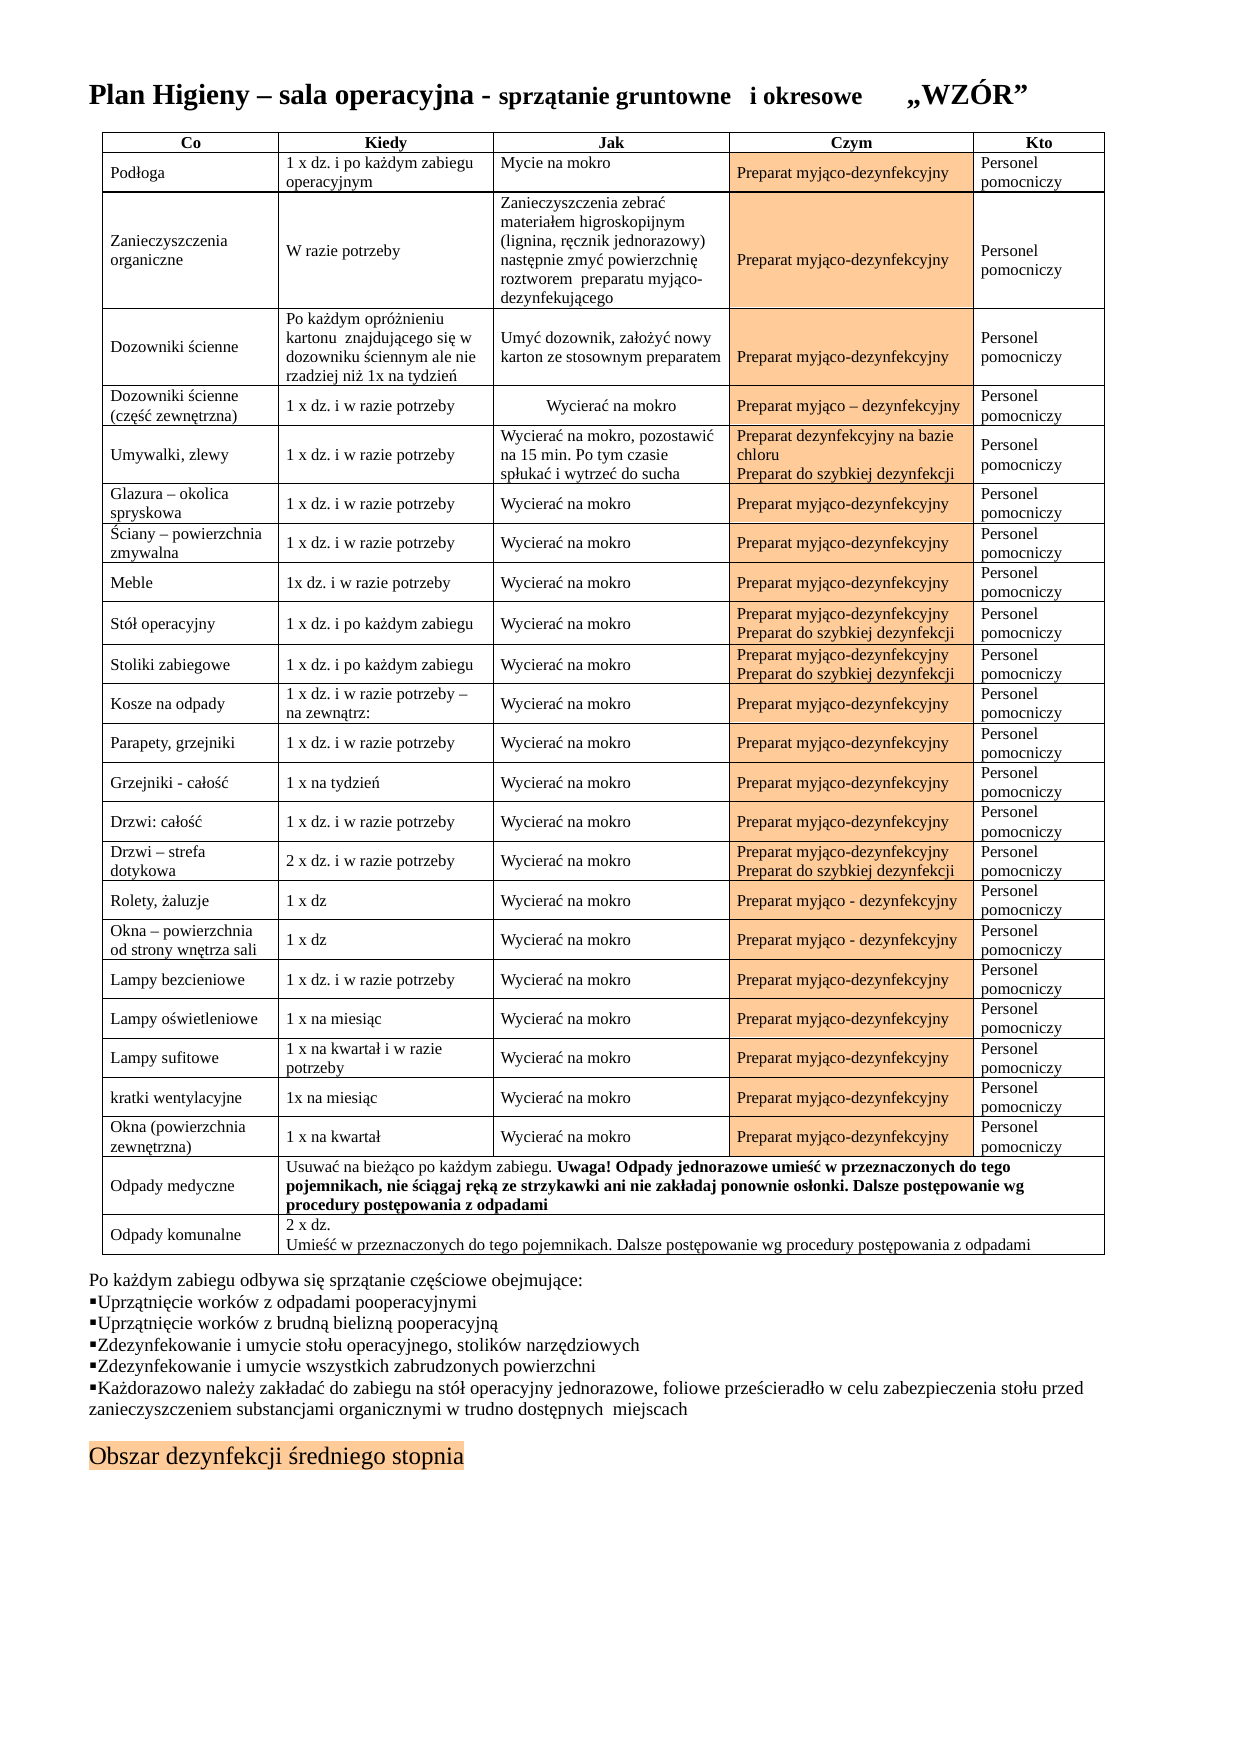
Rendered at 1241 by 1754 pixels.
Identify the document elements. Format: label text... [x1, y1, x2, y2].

table_cell 2 x dz. i w razie potrzeby [279, 842, 493, 880]
table_cell Preparat myjąco-dezynfekcyjny [730, 484, 973, 522]
table_cell Grzejniki - całość [103, 763, 278, 801]
table_cell 1 x dz. i w razie potrzeby [279, 426, 493, 483]
table_cell Personel pomocniczy [974, 1078, 1104, 1116]
table_cell 1 x na miesiąc [279, 999, 493, 1037]
table_cell Personel pomocniczy [974, 524, 1104, 562]
table_cell Personel pomocniczy [974, 684, 1104, 722]
table_cell Drzwi – strefa dotykowa [103, 842, 278, 880]
table_cell Preparat myjąco – dezynfekcyjny [730, 386, 973, 424]
table_cell Preparat myjąco-dezynfekcyjny Preparat do szybkiej dezynfekcji [730, 645, 973, 683]
table_cell Personel pomocniczy [974, 842, 1104, 880]
table_cell Wycierać na mokro [494, 563, 729, 601]
table_cell Preparat myjąco-dezynfekcyjny [730, 724, 973, 762]
table_cell Preparat myjąco-dezynfekcyjny Preparat do szybkiej dezynfekcji [730, 602, 973, 644]
table_cell Odpady komunalne [103, 1215, 278, 1253]
table_cell Wycierać na mokro [494, 524, 729, 562]
table_cell Personel pomocniczy [974, 960, 1104, 998]
table_cell Preparat myjąco-dezynfekcyjny [730, 1039, 973, 1077]
table_cell Kosze na odpady [103, 684, 278, 722]
table_cell 1x na miesiąc [279, 1078, 493, 1116]
table_header Czym [730, 133, 973, 152]
text Obszar dezynfekcji średniego stopnia [88, 1441, 1152, 1470]
table_cell Personel pomocniczy [974, 881, 1104, 919]
table_cell Preparat myjąco-dezynfekcyjny [730, 309, 973, 385]
table_cell Personel pomocniczy [974, 309, 1104, 385]
table_cell Personel pomocniczy [974, 563, 1104, 601]
table_cell Wycierać na mokro [494, 386, 729, 424]
table_cell Stół operacyjny [103, 602, 278, 644]
table_cell Preparat dezynfekcyjny na bazie chloru Preparat do szybkiej dezynfekcji [730, 426, 973, 483]
table_cell 1 x dz [279, 920, 493, 959]
table_cell Personel pomocniczy [974, 153, 1104, 191]
table_cell Meble [103, 563, 278, 601]
table_cell Preparat myjąco - dezynfekcyjny [730, 920, 973, 959]
table_cell Lampy sufitowe [103, 1039, 278, 1077]
table_cell Okna – powierzchnia od strony wnętrza sali [103, 920, 278, 959]
table_cell 1 x dz. i w razie potrzeby [279, 960, 493, 998]
table_cell Preparat myjąco-dezynfekcyjny [730, 1117, 973, 1156]
table_cell W razie potrzeby [279, 193, 493, 307]
table_cell Wycierać na mokro [494, 724, 729, 762]
table_header Co [103, 133, 278, 152]
table_cell 1 x dz. i w razie potrzeby – na zewnątrz: [279, 684, 493, 722]
table_header Kto [974, 133, 1104, 152]
table_cell Drzwi: całość [103, 802, 278, 841]
table_cell Preparat myjąco-dezynfekcyjny [730, 684, 973, 722]
table_cell Personel pomocniczy [974, 426, 1104, 483]
list Uprzątnięcie worków z brudną bielizną pooperacyjną [88, 1312, 1152, 1334]
list Zdezynfekowanie i umycie stołu operacyjnego, stolików narzędziowych [88, 1334, 1152, 1355]
table_header Jak [494, 133, 729, 152]
table_cell 1 x dz. i w razie potrzeby [279, 386, 493, 424]
table_cell 2 x dz. Umieść w przeznaczonych do tego pojemnikach. Dalsze postępowanie wg procedury postępowania z odpadami [279, 1215, 1104, 1253]
table_cell 1 x dz [279, 881, 493, 919]
table_cell Preparat myjąco-dezynfekcyjny [730, 563, 973, 601]
table_cell Personel pomocniczy [974, 1039, 1104, 1077]
table_cell 1 x na kwartał [279, 1117, 493, 1156]
list Zdezynfekowanie i umycie wszystkich zabrudzonych powierzchni [88, 1355, 1152, 1377]
table_cell Personel pomocniczy [974, 724, 1104, 762]
table_cell Umywalki, zlewy [103, 426, 278, 483]
table_cell 1 x dz. i w razie potrzeby [279, 802, 493, 841]
table_cell Preparat myjąco-dezynfekcyjny [730, 193, 973, 307]
table_cell Personel pomocniczy [974, 802, 1104, 841]
table_cell 1 x dz. i po każdym zabiegu [279, 645, 493, 683]
table_cell Zanieczyszczenia organiczne [103, 193, 278, 307]
table_cell Dozowniki ścienne (część zewnętrzna) [103, 386, 278, 424]
table_cell Personel pomocniczy [974, 602, 1104, 644]
table_cell 1 x dz. i w razie potrzeby [279, 484, 493, 522]
table_cell Usuwać na bieżąco po każdym zabiegu. Uwaga! Odpady jednorazowe umieść w przeznaczonych do tego pojemnikach, nie ściągaj ręką ze strzykawki ani nie zakładaj ponownie osłonki. Dalsze postępowanie wg procedury postępowania z odpadami [279, 1157, 1104, 1214]
text Po każdym zabiegu odbywa się sprzątanie częściowe obejmujące: [88, 1269, 1152, 1291]
text Plan Higieny – sala operacyjna - sprzątanie gruntowne i okresowe „WZÓR” [88, 77, 1152, 110]
table_cell Personel pomocniczy [974, 484, 1104, 522]
table_cell 1 x dz. i w razie potrzeby [279, 724, 493, 762]
table_cell Preparat myjąco-dezynfekcyjny [730, 1078, 973, 1116]
list Każdorazowo należy zakładać do zabiegu na stół operacyjny jednorazowe, foliowe prześcieradło w celu zabezpieczenia stołu przed zanieczyszczeniem substancjami organicznymi w trudno dostępnych miejscach [88, 1377, 1152, 1420]
table_cell Po każdym opróżnieniu kartonu znajdującego się w dozowniku ściennym ale nie rzadziej niż 1x na tydzień [279, 309, 493, 385]
table_cell Mycie na mokro [494, 153, 729, 191]
table_cell Rolety, żaluzje [103, 881, 278, 919]
table_cell Wycierać na mokro [494, 920, 729, 959]
table_cell Preparat myjąco-dezynfekcyjny [730, 763, 973, 801]
table_cell Wycierać na mokro, pozostawić na 15 min. Po tym czasie spłukać i wytrzeć do sucha [494, 426, 729, 483]
table_cell Glazura – okolica spryskowa [103, 484, 278, 522]
table_cell 1 x na kwartał i w razie potrzeby [279, 1039, 493, 1077]
table_cell Ściany – powierzchnia zmywalna [103, 524, 278, 562]
table_cell Preparat myjąco - dezynfekcyjny [730, 881, 973, 919]
table_cell Wycierać na mokro [494, 960, 729, 998]
table_cell Personel pomocniczy [974, 645, 1104, 683]
table_cell Wycierać na mokro [494, 842, 729, 880]
table_cell Wycierać na mokro [494, 602, 729, 644]
table_cell Odpady medyczne [103, 1157, 278, 1214]
table_cell Personel pomocniczy [974, 193, 1104, 307]
table_cell Parapety, grzejniki [103, 724, 278, 762]
table_cell 1x dz. i w razie potrzeby [279, 563, 493, 601]
table_cell Personel pomocniczy [974, 999, 1104, 1037]
table_cell Preparat myjąco-dezynfekcyjny [730, 999, 973, 1037]
table_cell 1 x dz. i w razie potrzeby [279, 524, 493, 562]
table_cell Preparat myjąco-dezynfekcyjny [730, 960, 973, 998]
table_cell 1 x dz. i po każdym zabiegu [279, 602, 493, 644]
table_cell Wycierać na mokro [494, 1078, 729, 1116]
table_cell Preparat myjąco-dezynfekcyjny [730, 524, 973, 562]
table_cell Preparat myjąco-dezynfekcyjny [730, 153, 973, 191]
table_cell 1 x na tydzień [279, 763, 493, 801]
table_cell Preparat myjąco-dezynfekcyjny [730, 802, 973, 841]
table_cell kratki wentylacyjne [103, 1078, 278, 1116]
table_cell Okna (powierzchnia zewnętrzna) [103, 1117, 278, 1156]
table_cell Stoliki zabiegowe [103, 645, 278, 683]
table_cell Lampy oświetleniowe [103, 999, 278, 1037]
table_cell Personel pomocniczy [974, 920, 1104, 959]
table_cell Wycierać na mokro [494, 484, 729, 522]
table_cell 1 x dz. i po każdym zabiegu operacyjnym [279, 153, 493, 191]
table_cell Personel pomocniczy [974, 386, 1104, 424]
table_cell Lampy bezcieniowe [103, 960, 278, 998]
table_cell Umyć dozownik, założyć nowy karton ze stosownym preparatem [494, 309, 729, 385]
table_cell Wycierać na mokro [494, 999, 729, 1037]
table_cell Wycierać na mokro [494, 881, 729, 919]
table_cell Preparat myjąco-dezynfekcyjny Preparat do szybkiej dezynfekcji [730, 842, 973, 880]
table_cell Wycierać na mokro [494, 802, 729, 841]
table_header Kiedy [279, 133, 493, 152]
table_cell Wycierać na mokro [494, 763, 729, 801]
table_cell Wycierać na mokro [494, 684, 729, 722]
table_cell Podłoga [103, 153, 278, 191]
table_cell Wycierać na mokro [494, 1039, 729, 1077]
table_cell Personel pomocniczy [974, 1117, 1104, 1156]
table_cell Personel pomocniczy [974, 763, 1104, 801]
table_cell Zanieczyszczenia zebrać materiałem higroskopijnym (lignina, ręcznik jednorazowy) następnie zmyć powierzchnię roztworem preparatu myjąco-dezynfekującego [494, 193, 729, 307]
table_cell Dozowniki ścienne [103, 309, 278, 385]
table_cell Wycierać na mokro [494, 1117, 729, 1156]
list Uprzątnięcie worków z odpadami pooperacyjnymi [88, 1291, 1152, 1312]
table_cell Wycierać na mokro [494, 645, 729, 683]
